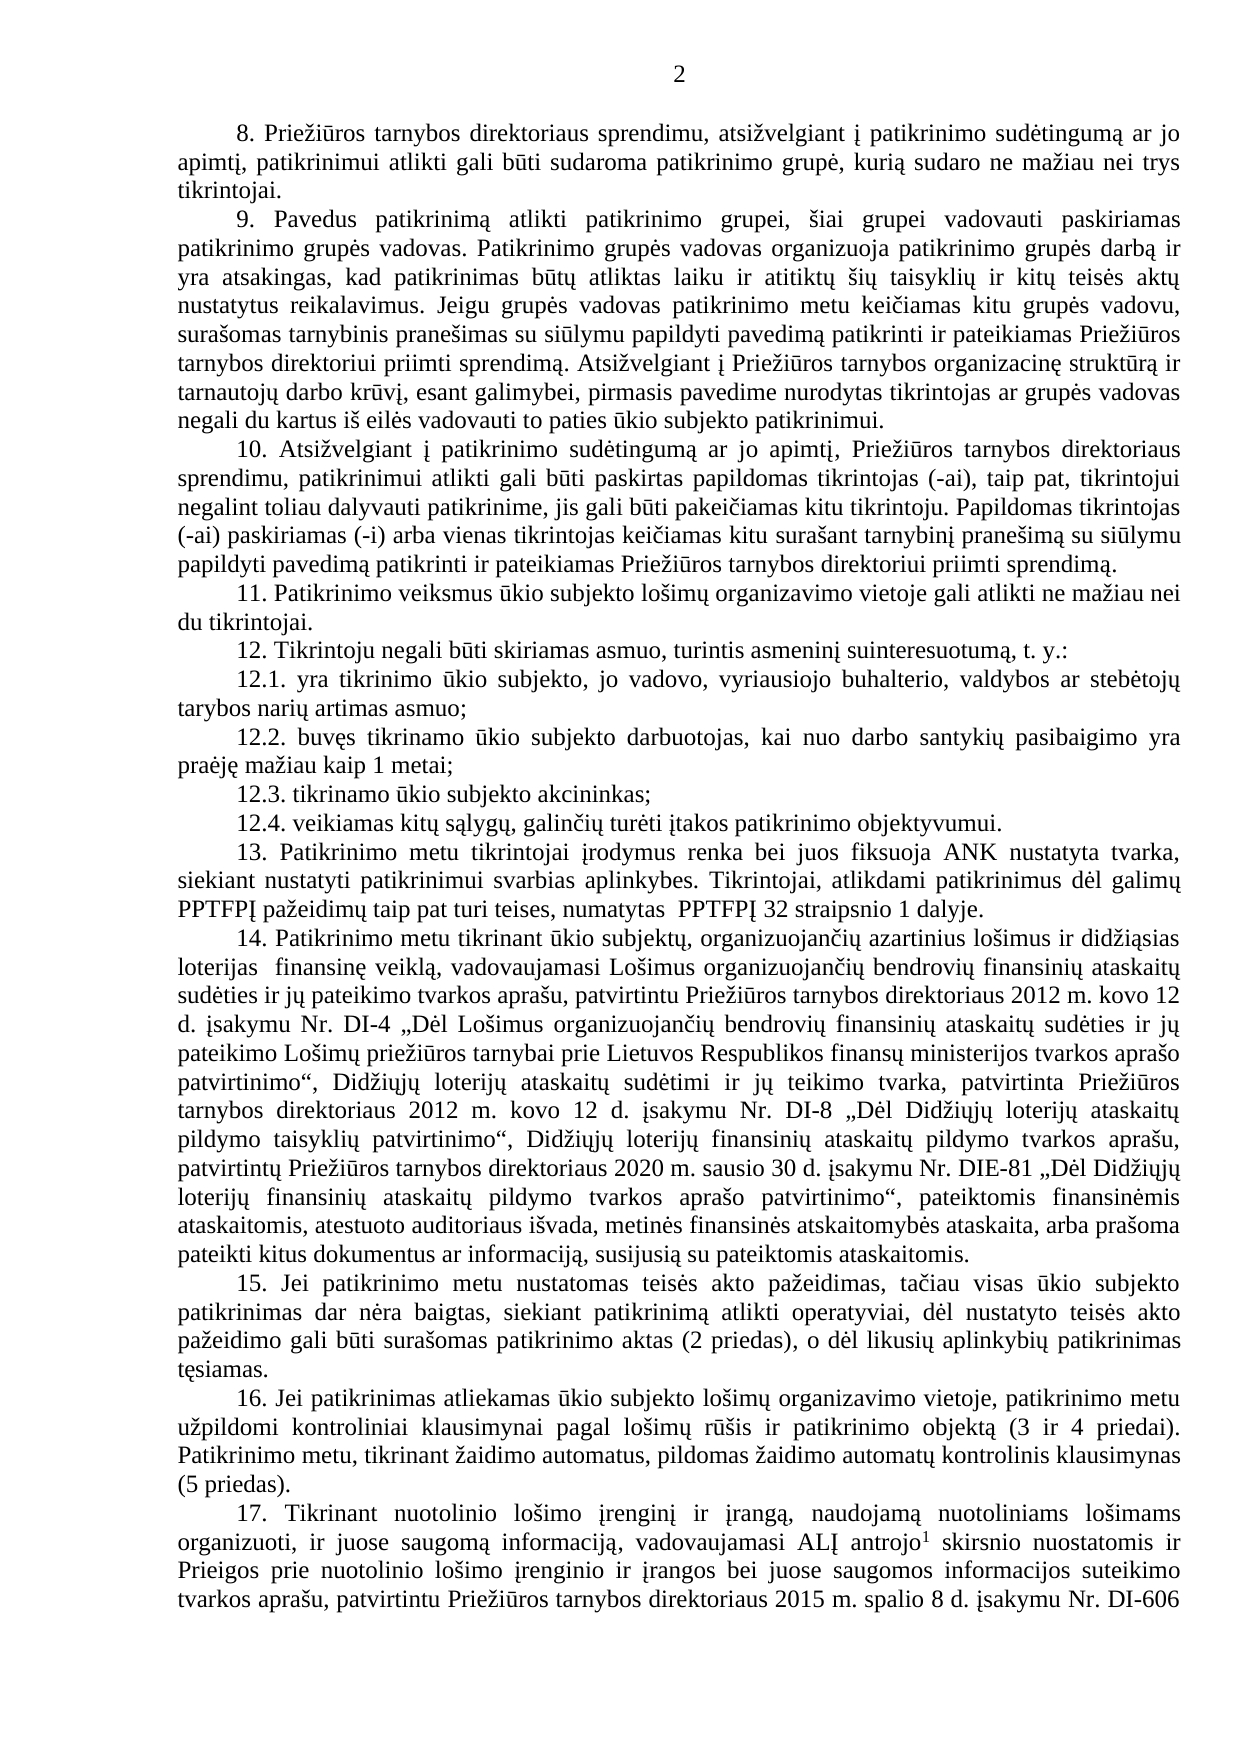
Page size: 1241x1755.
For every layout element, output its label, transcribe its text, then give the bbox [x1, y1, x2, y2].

text 12.1. yra tikrinimo ūkio subjekto, jo vadovo, vyriausiojo buhalterio, valdybos ar stebėtojų tarybos narių artimas asmuo; [177, 664, 1181, 722]
text 12.3. tikrinamo ūkio subjekto akcininkas; [177, 779, 1181, 808]
text 12. Tikrintoju negali būti skiriamas asmuo, turintis asmeninį suinteresuotumą, t. y.: [177, 636, 1181, 664]
text 14. Patikrinimo metu tikrinant ūkio subjektų, organizuojančių azartinius lošimus ir didžiąsias loterijas finansinę veiklą, vadovaujamasi Lošimus organizuojančių bendrovių finansinių ataskaitų sudėties ir jų pateikimo tvarkos aprašu, patvirtintu Priežiūros tarnybos direktoriaus 2012 m. kovo 12 d. įsakymu Nr. DI-4 „Dėl Lošimus organizuojančių bendrovių finansinių ataskaitų sudėties ir jų pateikimo Lošimų priežiūros tarnybai prie Lietuvos Respublikos finansų ministerijos tvarkos aprašo patvirtinimo“, Didžiųjų loterijų ataskaitų sudėtimi ir jų teikimo tvarka, patvirtinta Priežiūros tarnybos direktoriaus 2012 m. kovo 12 d. įsakymu Nr. DI-8 „Dėl Didžiųjų loterijų ataskaitų pildymo taisyklių patvirtinimo“, Didžiųjų loterijų finansinių ataskaitų pildymo tvarkos aprašu, patvirtintų Priežiūros tarnybos direktoriaus 2020 m. sausio 30 d. įsakymu Nr. DIE-81 „Dėl Didžiųjų loterijų finansinių ataskaitų pildymo tvarkos aprašo patvirtinimo“, pateiktomis finansinėmis ataskaitomis, atestuoto auditoriaus išvada, metinės finansinės atskaitomybės ataskaita, arba prašoma pateikti kitus dokumentus ar informaciją, susijusią su pateiktomis ataskaitomis. [177, 923, 1181, 1268]
text 8. Priežiūros tarnybos direktoriaus sprendimu, atsižvelgiant į patikrinimo sudėtingumą ar jo apimtį, patikrinimui atlikti gali būti sudaroma patikrinimo grupė, kurią sudaro ne mažiau nei trys tikrintojai. [177, 118, 1181, 204]
text 9. Pavedus patikrinimą atlikti patikrinimo grupei, šiai grupei vadovauti paskiriamas patikrinimo grupės vadovas. Patikrinimo grupės vadovas organizuoja patikrinimo grupės darbą ir yra atsakingas, kad patikrinimas būtų atliktas laiku ir atitiktų šių taisyklių ir kitų teisės aktų nustatytus reikalavimus. Jeigu grupės vadovas patikrinimo metu keičiamas kitu grupės vadovu, surašomas tarnybinis pranešimas su siūlymu papildyti pavedimą patikrinti ir pateikiamas Priežiūros tarnybos direktoriui priimti sprendimą. Atsižvelgiant į Priežiūros tarnybos organizacinę struktūrą ir tarnautojų darbo krūvį, esant galimybei, pirmasis pavedime nurodytas tikrintojas ar grupės vadovas negali du kartus iš eilės vadovauti to paties ūkio subjekto patikrinimui. [177, 204, 1181, 434]
text 12.2. buvęs tikrinamo ūkio subjekto darbuotojas, kai nuo darbo santykių pasibaigimo yra praėję mažiau kaip 1 metai; [177, 722, 1181, 779]
text 11. Patikrinimo veiksmus ūkio subjekto lošimų organizavimo vietoje gali atlikti ne mažiau nei du tikrintojai. [177, 578, 1181, 636]
text 10. Atsižvelgiant į patikrinimo sudėtingumą ar jo apimtį, Priežiūros tarnybos direktoriaus sprendimu, patikrinimui atlikti gali būti paskirtas papildomas tikrintojas (-ai), taip pat, tikrintojui negalint toliau dalyvauti patikrinime, jis gali būti pakeičiamas kitu tikrintoju. Papildomas tikrintojas (-ai) paskiriamas (-i) arba vienas tikrintojas keičiamas kitu surašant tarnybinį pranešimą su siūlymu papildyti pavedimą patikrinti ir pateikiamas Priežiūros tarnybos direktoriui priimti sprendimą. [177, 434, 1181, 578]
text 16. Jei patikrinimas atliekamas ūkio subjekto lošimų organizavimo vietoje, patikrinimo metu užpildomi kontroliniai klausimynai pagal lošimų rūšis ir patikrinimo objektą (3 ir 4 priedai). Patikrinimo metu, tikrinant žaidimo automatus, pildomas žaidimo automatų kontrolinis klausimynas (5 priedas). [177, 1383, 1181, 1498]
text 15. Jei patikrinimo metu nustatomas teisės akto pažeidimas, tačiau visas ūkio subjekto patikrinimas dar nėra baigtas, siekiant patikrinimą atlikti operatyviai, dėl nustatyto teisės akto pažeidimo gali būti surašomas patikrinimo aktas (2 priedas), o dėl likusių aplinkybių patikrinimas tęsiamas. [177, 1268, 1181, 1383]
text 17. Tikrinant nuotolinio lošimo įrenginį ir įrangą, naudojamą nuotoliniams lošimams organizuoti, ir juose saugomą informaciją, vadovaujamasi ALĮ antrojo1 skirsnio nuostatomis ir Prieigos prie nuotolinio lošimo įrenginio ir įrangos bei juose saugomos informacijos suteikimo tvarkos aprašu, patvirtintu Priežiūros tarnybos direktoriaus 2015 m. spalio 8 d. įsakymu Nr. DI-606 [177, 1498, 1181, 1613]
text 13. Patikrinimo metu tikrintojai įrodymus renka bei juos fiksuoja ANK nustatyta tvarka, siekiant nustatyti patikrinimui svarbias aplinkybes. Tikrintojai, atlikdami patikrinimus dėl galimų PPTFPĮ pažeidimų taip pat turi teises, numatytas PPTFPĮ 32 straipsnio 1 dalyje. [177, 837, 1181, 923]
text 12.4. veikiamas kitų sąlygų, galinčių turėti įtakos patikrinimo objektyvumui. [177, 808, 1181, 837]
